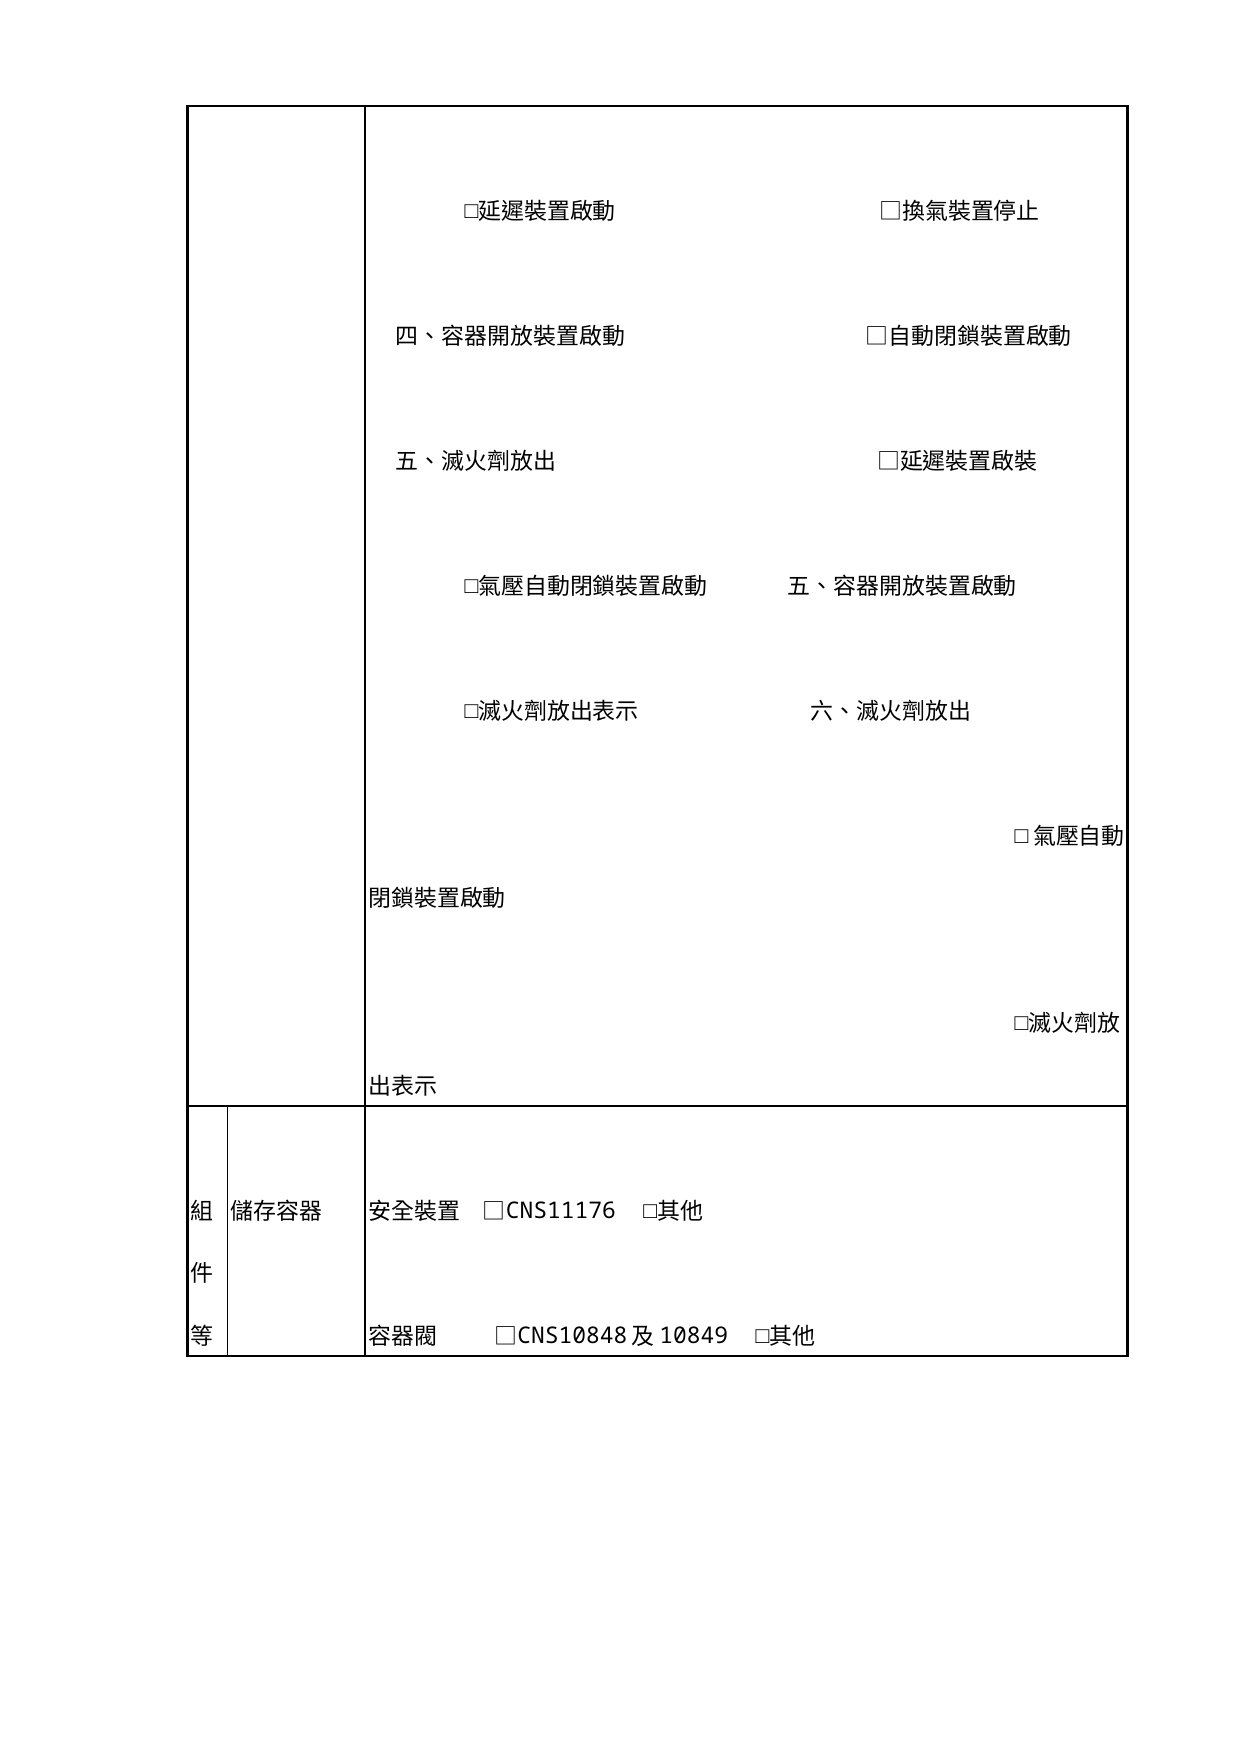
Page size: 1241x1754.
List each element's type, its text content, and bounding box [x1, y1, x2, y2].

table_cell [189, 107, 364, 1105]
table_cell 儲存容器 [228, 1107, 364, 1355]
table_cell □延遲裝置啟動 □換氣裝置停止 四、容器開放裝置啟動 □自動閉鎖裝置啟動 五、滅火劑放出 □延遲裝置啟裝 □氣壓自動閉鎖裝置啟動 五、容器開放裝置啟動 □滅火劑放出表示 六、滅火劑放出 □氣壓自動閉鎖裝置啟動 □滅火劑放出表示 [366, 107, 1126, 1105]
table_cell 組件等 [189, 1107, 227, 1355]
table_cell 安全裝置 □CNS11176 □其他 容器閥 □CNS10848及10849 □其他 [366, 1107, 1126, 1355]
